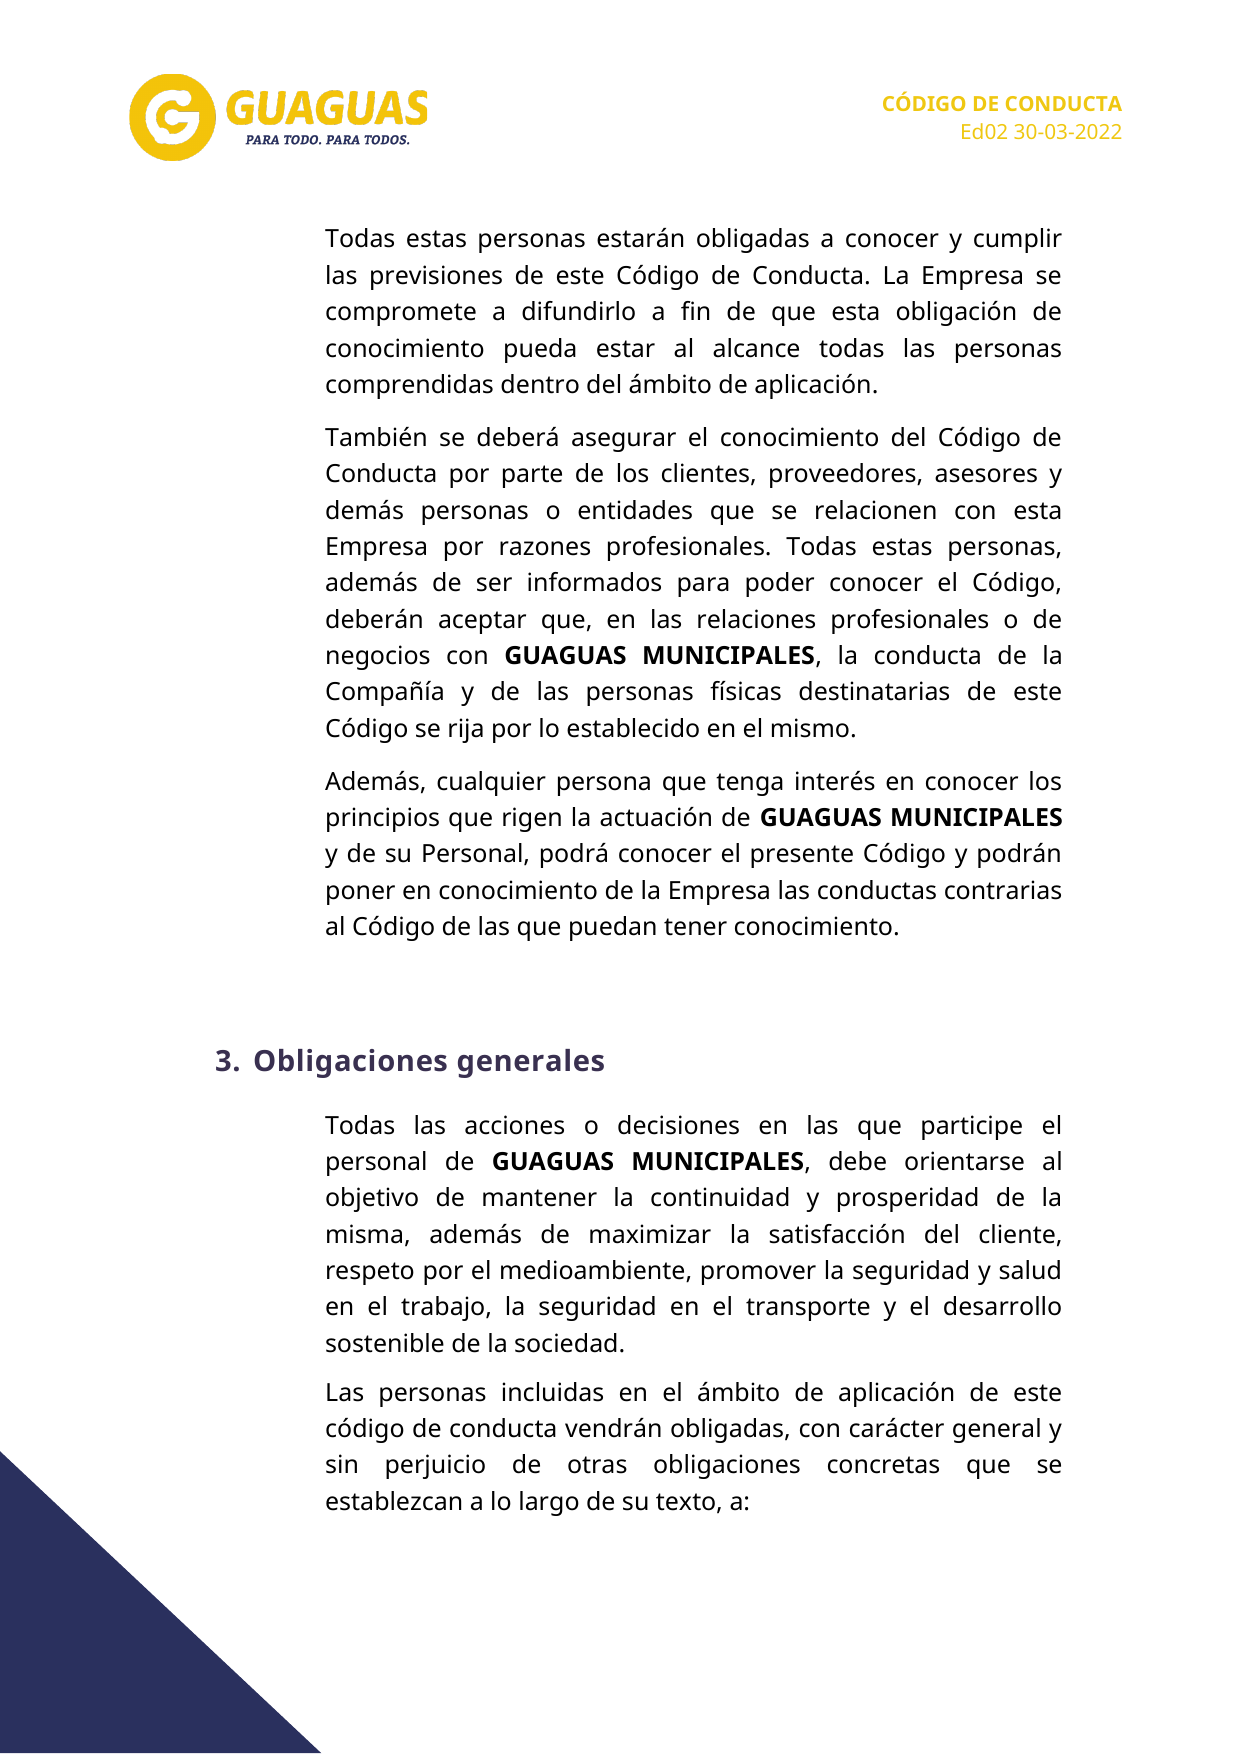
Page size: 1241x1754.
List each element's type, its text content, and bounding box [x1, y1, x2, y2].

text Todas las acciones o decisiones en las que participe el personal de GUAGUAS MUNICIPALES, debe orientarse al objetivo de mantener la continuidad y prosperidad de la misma, además de maximizar la satisfacción del cliente, respeto por el medioambiente, promover la seguridad y salud en el trabajo, la seguridad en el transporte y el desarrollo sostenible de la sociedad. [325, 1107, 1063, 1359]
text Todas estas personas estarán obligadas a conocer y cumplir las previsiones de este Código de Conducta. La Empresa se compromete a difundirlo a fin de que esta obligación de conocimiento pueda estar al alcance todas las personas comprendidas dentro del ámbito de aplicación. [325, 221, 1063, 401]
text Las personas incluidas en el ámbito de aplicación de este código de conducta vendrán obligadas, con carácter general y sin perjuicio de otras obligaciones concretas que se establezcan a lo largo de su texto, a: [325, 1374, 1063, 1517]
text También se deberá asegurar el conocimiento del Código de Conducta por parte de los clientes, proveedores, asesores y demás personas o entidades que se relacionen con esta Empresa por razones profesionales. Todas estas personas, además de ser informados para poder conocer el Código, deberán aceptar que, en las relaciones profesionales o de negocios con GUAGUAS MUNICIPALES, la conducta de la Compañía y de las personas físicas destinatarias de este Código se rija por lo establecido en el mismo. [325, 419, 1063, 744]
subtitle Obligaciones generales [215, 1040, 1063, 1079]
text Además, cualquier persona que tenga interés en conocer los principios que rigen la actuación de GUAGUAS MUNICIPALES y de su Personal, podrá conocer el presente Código y podrán poner en conocimiento de la Empresa las conductas contrarias al Código de las que puedan tener conocimiento. [325, 763, 1063, 943]
